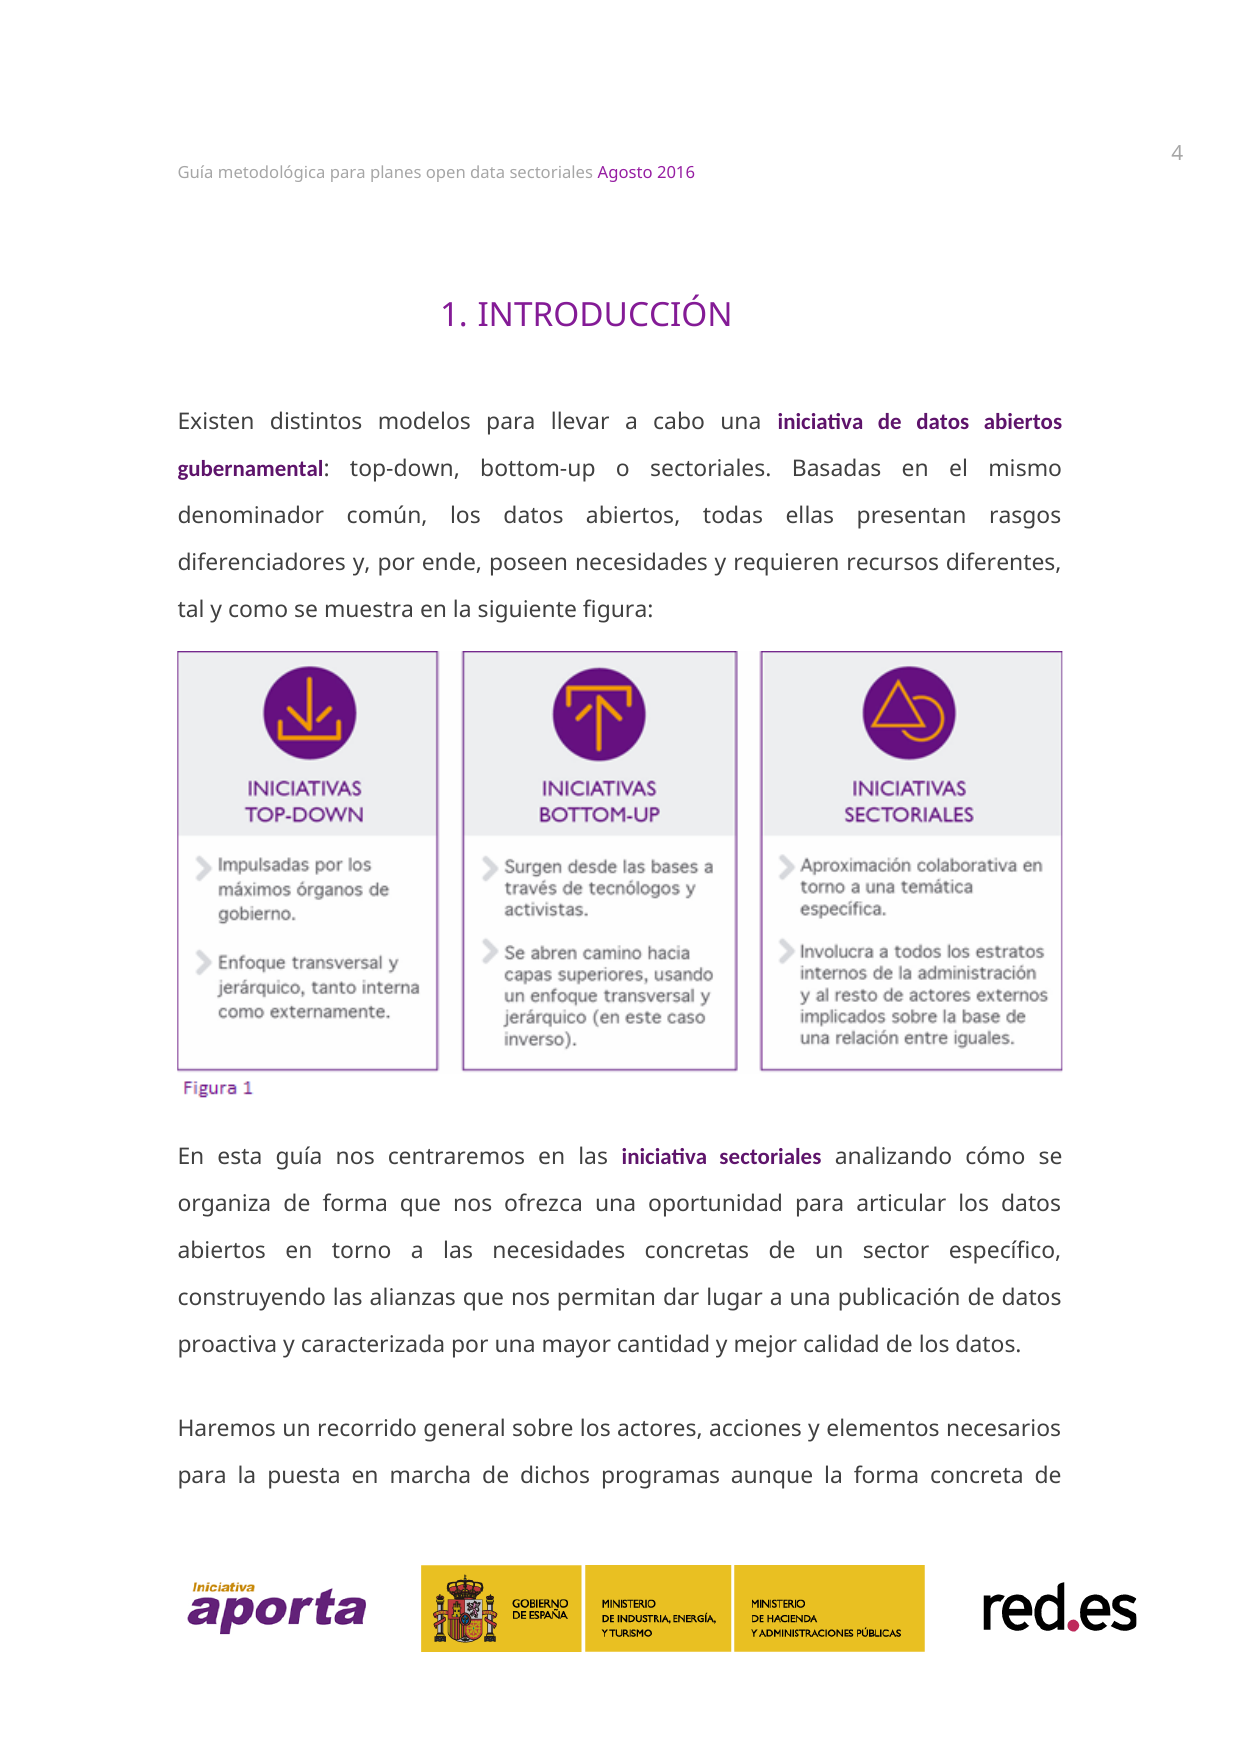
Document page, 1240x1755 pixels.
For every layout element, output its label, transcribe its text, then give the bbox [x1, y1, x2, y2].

list INTRODUCCIÓN [468, 291, 477, 336]
text Existen distintos modelos para llevar a cabo una iniciativa de datos abiertos gubernamental: top-down, bottom-up o sectoriales. Basadas en el mismo denominador común, los datos abiertos, todas ellas presentan rasgos diferenciadores y, por ende, poseen necesidades y requieren recursos diferentes, tal y como se muestra en la siguiente figura: [177, 405, 1062, 624]
list INTRODUCCIÓN [741, 291, 1062, 336]
text En esta guía nos centraremos en las iniciativa sectoriales analizando cómo se organiza de forma que nos ofrezca una oportunidad para articular los datos abiertos en torno a las necesidades concretas de un sector específico, construyendo las alianzas que nos permitan dar lugar a una publicación de datos proactiva y caracterizada por una mayor cantidad y mejor calidad de los datos. [177, 1140, 1062, 1359]
text Haremos un recorrido general sobre los actores, acciones y elementos necesarios para la puesta en marcha de dichos programas aunque la forma concreta de desarrollarlos variará entre los distintos sectores dependiendo del caso específico y la situación de partida. [177, 1412, 863, 1490]
